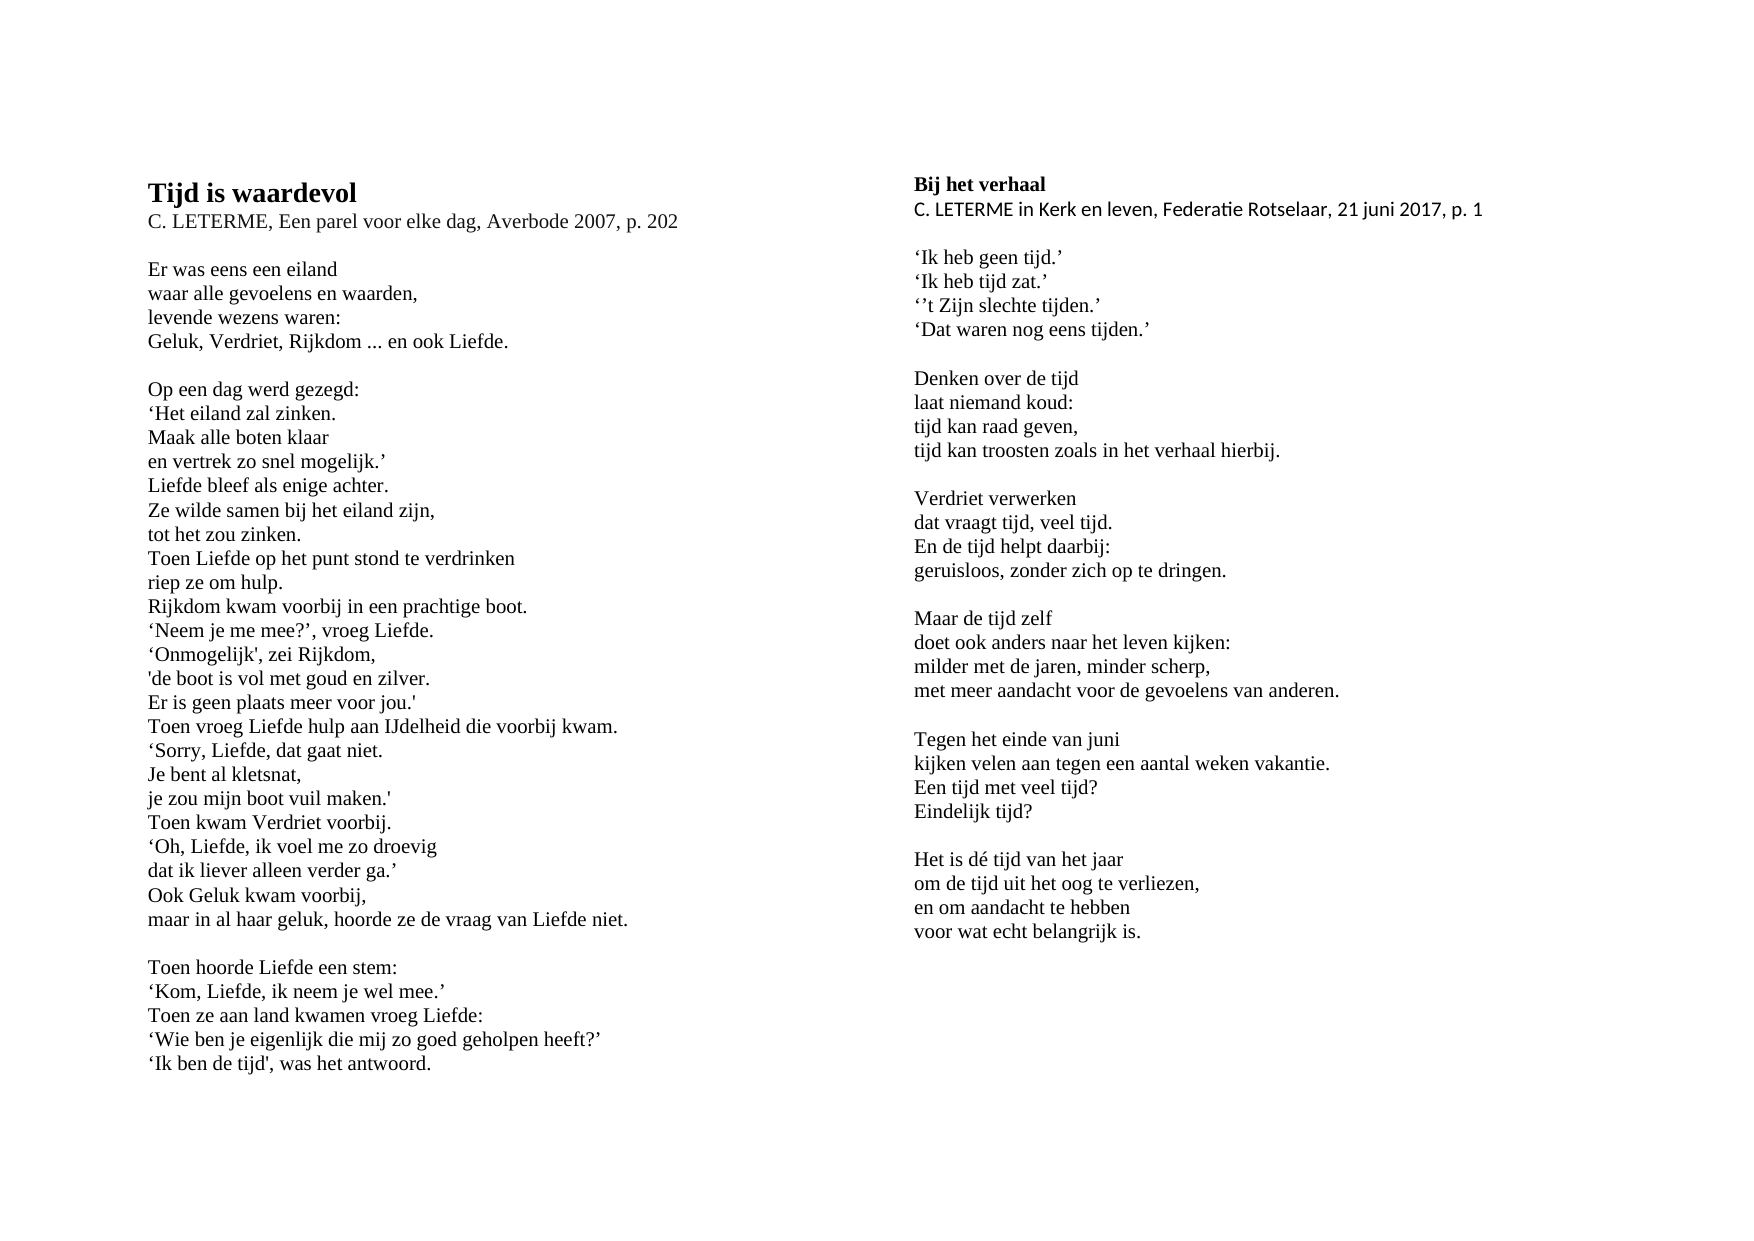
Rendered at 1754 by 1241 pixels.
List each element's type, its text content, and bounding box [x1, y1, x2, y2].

text levende wezens waren: [148, 305, 840, 329]
text doet ook anders naar het leven kijken: [914, 630, 1606, 654]
text laat niemand koud: [914, 389, 1606, 414]
text Je bent al kletsnat, [148, 762, 840, 786]
text tijd kan raad geven, [914, 414, 1606, 438]
text ‘Onmogelijk', zei Rijkdom, [148, 642, 840, 666]
text Ze wilde samen bij het eiland zijn, [148, 497, 840, 522]
text en om aandacht te hebben [914, 895, 1606, 919]
text Toen ze aan land kwamen vroeg Liefde: [148, 1003, 840, 1027]
text Toen kwam Verdriet voorbij. [148, 810, 840, 834]
text ‘Wie ben je eigenlijk die mij zo goed geholpen heeft?’ [148, 1027, 840, 1051]
text dat ik liever alleen verder ga.’ [148, 858, 840, 882]
text ‘Ik heb geen tijd.’ [914, 245, 1606, 269]
text Geluk, Verdriet, Rijkdom ... en ook Liefde. [148, 329, 840, 353]
text Toen hoorde Liefde een stem: [148, 955, 840, 979]
text Rijkdom kwam voorbij in een prachtige boot. [148, 594, 840, 618]
text geruisloos, zonder zich op te dringen. [914, 558, 1606, 582]
text ‘Kom, Liefde, ik neem je wel mee.’ [148, 979, 840, 1003]
text dat vraagt tijd, veel tijd. [914, 510, 1606, 534]
text waar alle gevoelens en waarden, [148, 281, 840, 305]
text 'de boot is vol met goud en zilver. [148, 666, 840, 690]
text Het is dé tijd van het jaar [914, 847, 1606, 871]
text met meer aandacht voor de gevoelens van anderen. [914, 678, 1606, 702]
text en vertrek zo snel mogelijk.’ [148, 449, 840, 473]
text ‘Sorry, Liefde, dat gaat niet. [148, 738, 840, 762]
text riep ze om hulp. [148, 570, 840, 594]
text ‘’t Zijn slechte tijden.’ [914, 293, 1606, 317]
text kijken velen aan tegen een aantal weken vakantie. [914, 751, 1606, 774]
text Bij het verhaal [914, 172, 1606, 196]
text ‘Ik ben de tijd', was het antwoord. [148, 1051, 840, 1075]
text tijd kan troosten zoals in het verhaal hierbij. [914, 438, 1606, 462]
text En de tijd helpt daarbij: [914, 534, 1606, 558]
text milder met de jaren, minder scherp, [914, 654, 1606, 678]
text Eindelijk tijd? [914, 799, 1606, 823]
text Ook Geluk kwam voorbij, [148, 882, 840, 907]
text tot het zou zinken. [148, 522, 840, 546]
text je zou mijn boot vuil maken.' [148, 786, 840, 810]
text Toen Liefde op het punt stond te verdrinken [148, 546, 840, 570]
text Op een dag werd gezegd: [148, 377, 840, 401]
text C. LETERME in Kerk en leven, Federatie Rotselaar, 21 juni 2017, p. 1 [914, 196, 1606, 221]
text Er was eens een eiland [148, 257, 840, 281]
text Een tijd met veel tijd? [914, 774, 1606, 799]
text voor wat echt belangrijk is. [914, 919, 1606, 943]
text om de tijd uit het oog te verliezen, [914, 871, 1606, 895]
text Tijd is waardevol [148, 176, 840, 209]
text maar in al haar geluk, hoorde ze de vraag van Liefde niet. [148, 907, 840, 931]
text Liefde bleef als enige achter. [148, 473, 840, 497]
text C. LETERME, Een parel voor elke dag, Averbode 2007, p. 202 [148, 209, 840, 233]
text Maak alle boten klaar [148, 425, 840, 449]
text ‘Dat waren nog eens tijden.’ [914, 317, 1606, 341]
text Maar de tijd zelf [914, 606, 1606, 630]
text Verdriet verwerken [914, 486, 1606, 510]
text ‘Ik heb tijd zat.’ [914, 269, 1606, 293]
text Toen vroeg Liefde hulp aan IJdelheid die voorbij kwam. [148, 714, 840, 738]
text Tegen het einde van juni [914, 726, 1606, 751]
text Er is geen plaats meer voor jou.' [148, 690, 840, 714]
text ‘Neem je me mee?’, vroeg Liefde. [148, 618, 840, 642]
text Denken over de tijd [914, 366, 1606, 389]
text ‘Het eiland zal zinken. [148, 401, 840, 425]
text ‘Oh, Liefde, ik voel me zo droevig [148, 834, 840, 858]
